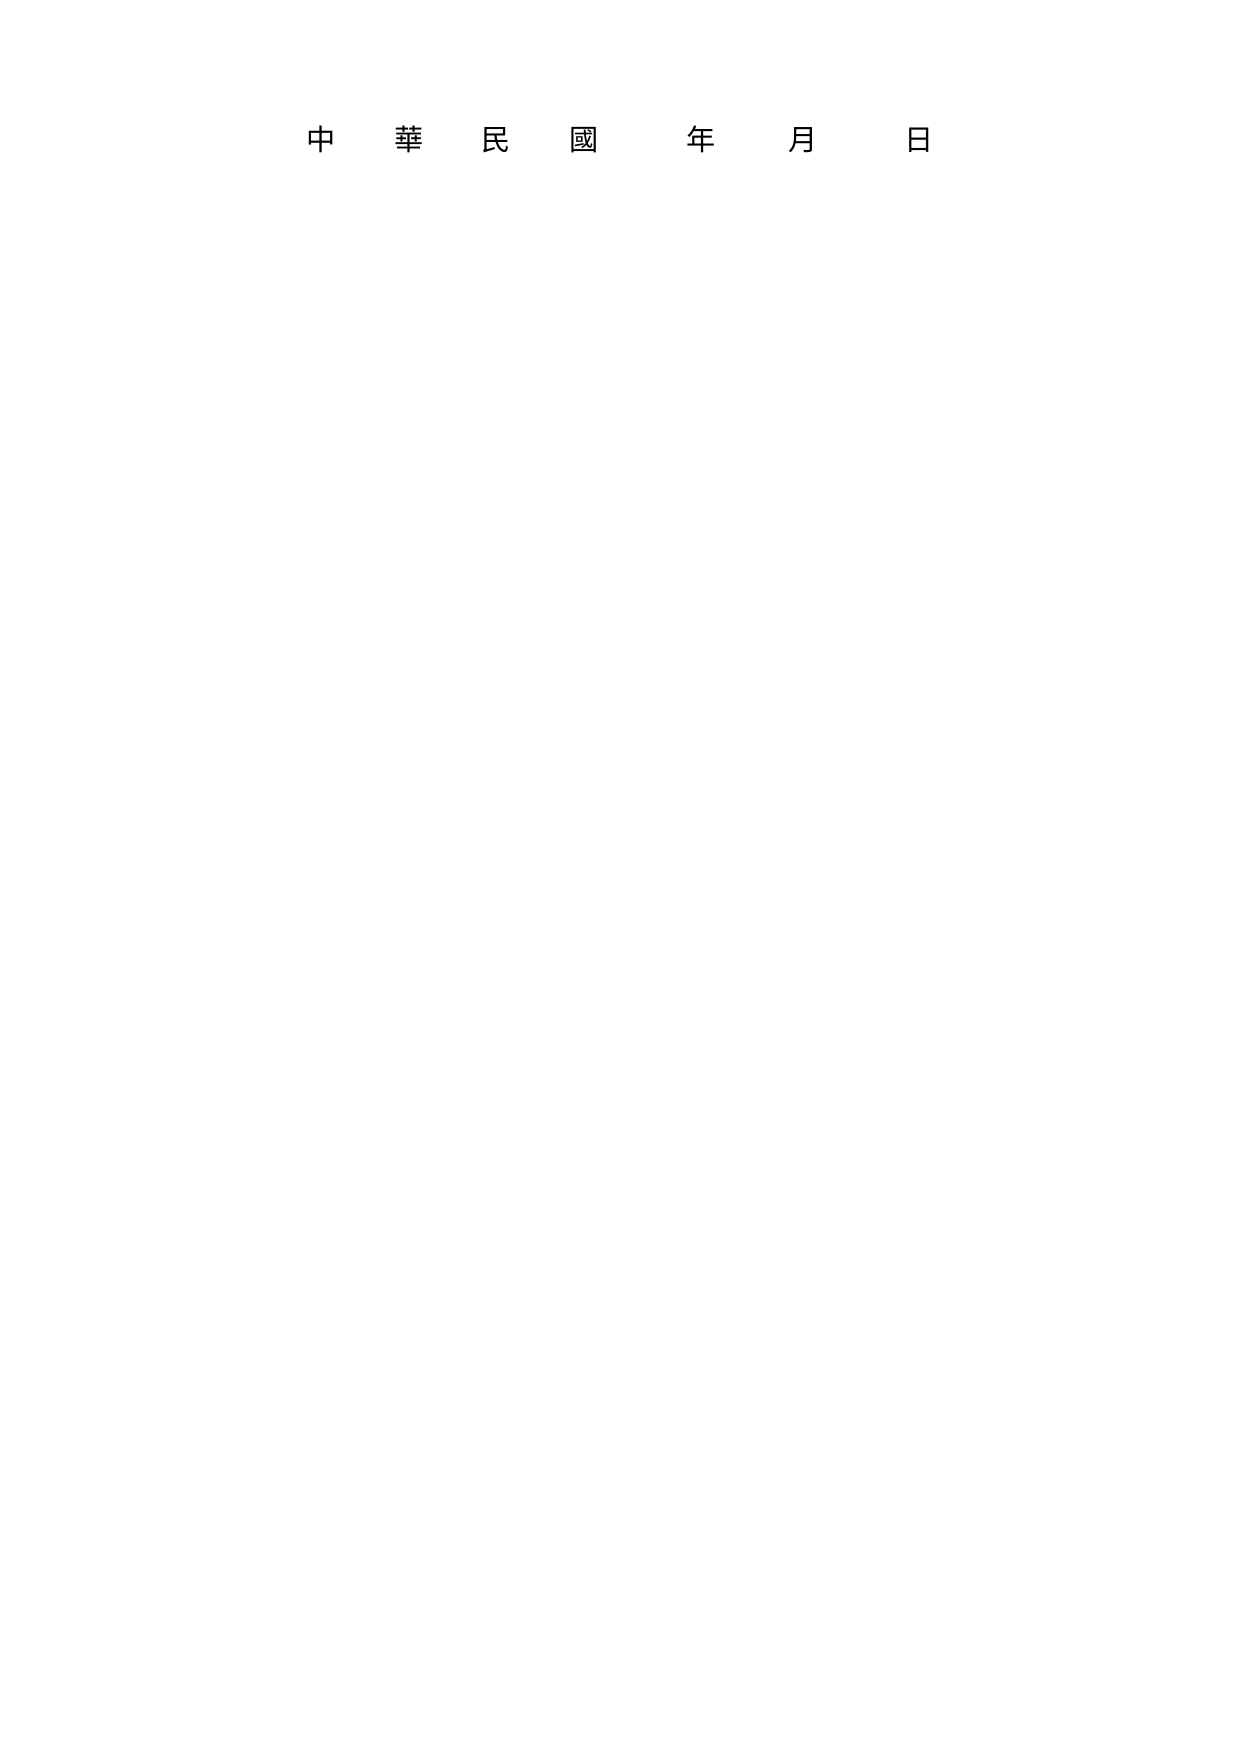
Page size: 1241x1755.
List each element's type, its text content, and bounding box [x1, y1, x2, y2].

text 中 華 民 國 年 月 日 [75, 96, 1165, 158]
